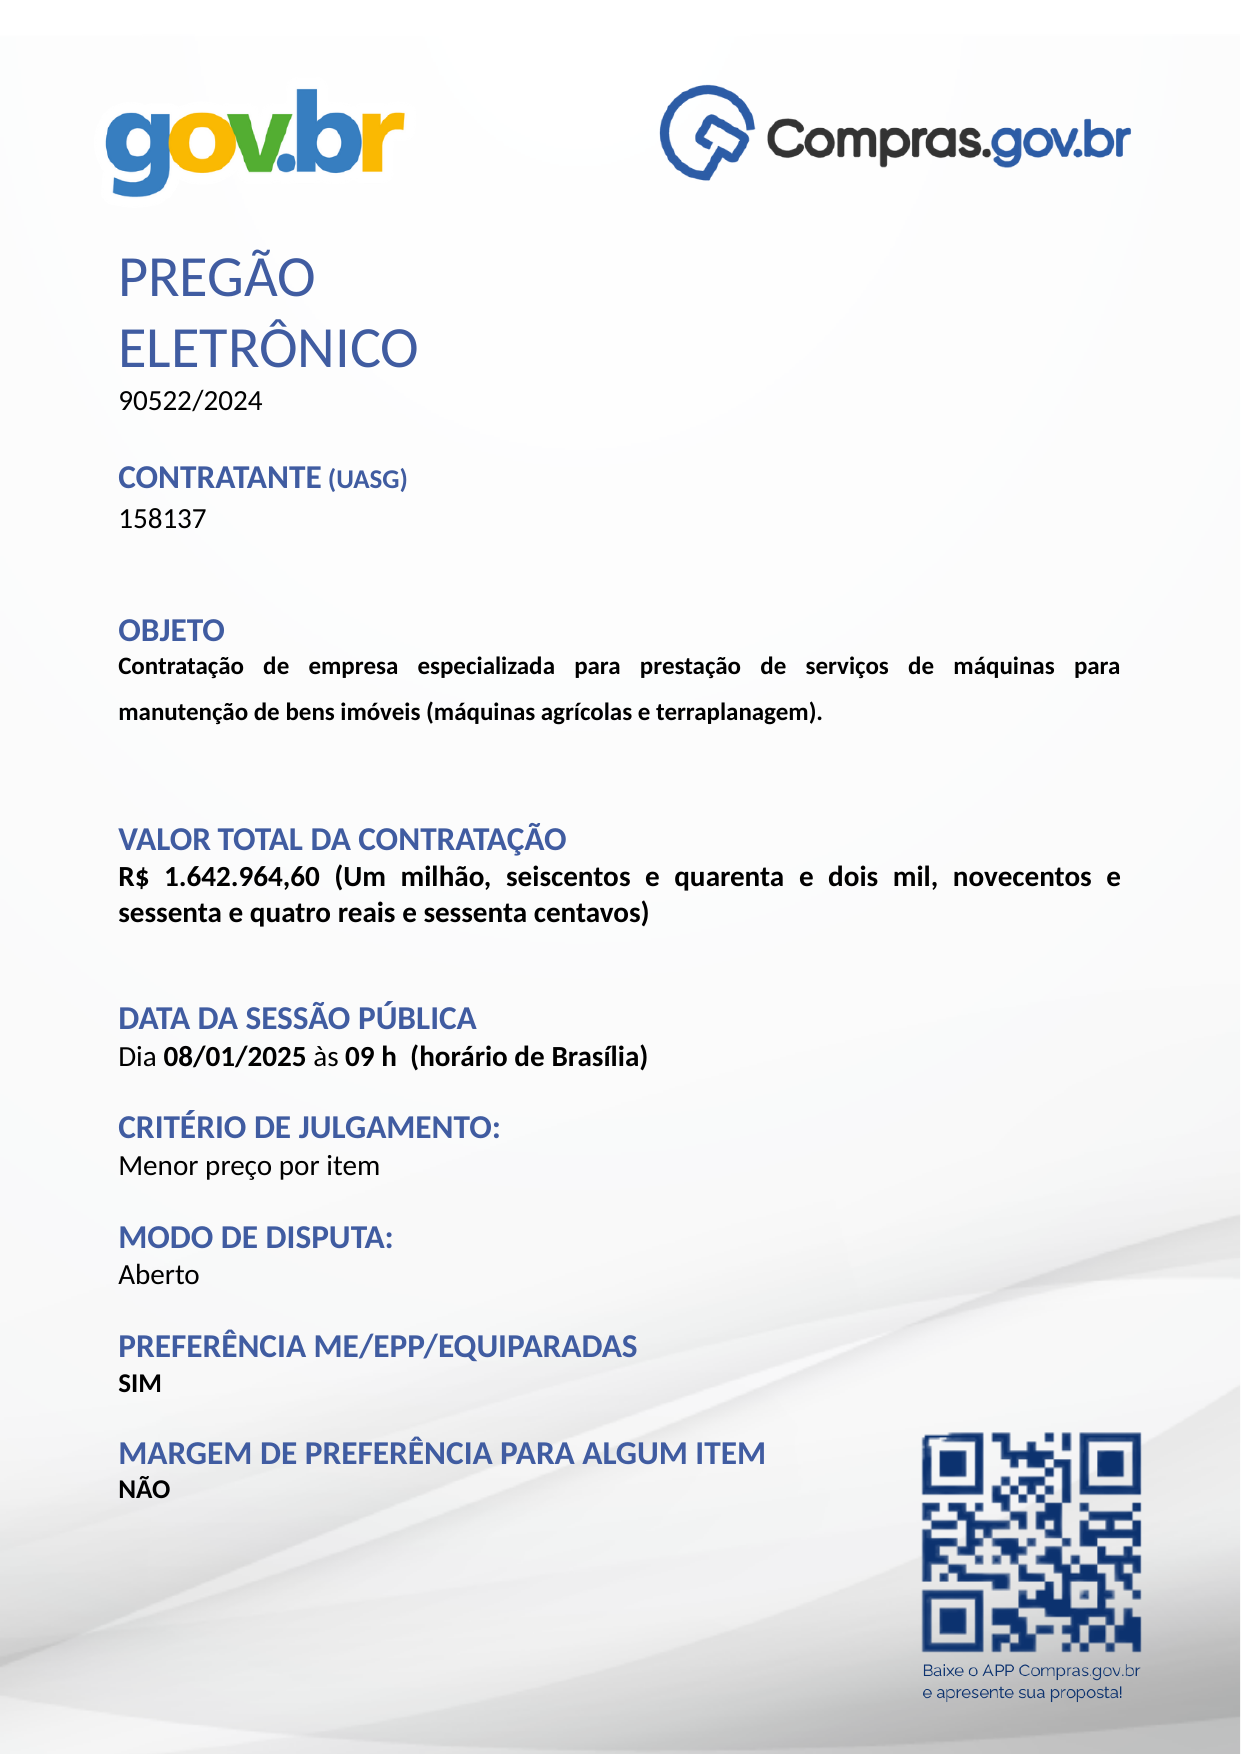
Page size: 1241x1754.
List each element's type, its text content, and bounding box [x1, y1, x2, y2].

text 158137 [118, 500, 1122, 536]
text Dia 08/01/2025 às 09 h (horário de Brasília) [118, 1038, 1122, 1073]
text NÃO [118, 1472, 1122, 1506]
picture [0, 34, 1241, 1754]
text R$ 1.642.964,60 (Um milhão, seiscentos e quarenta e dois mil, novecentos e sessenta e quatro reais e sessenta centavos) [118, 858, 1122, 930]
text Critério de Julgamento: [118, 1106, 1122, 1147]
text Contratação de empresa especializada para prestação de serviços de máquinas para manutenção de bens imóveis (máquinas agrícolas e terraplanagem). [118, 650, 1122, 726]
text PREFERÊNCIA ME/EPP/EQUIPARADAS [118, 1325, 1122, 1366]
text PREGÃO [118, 239, 1122, 311]
text CONTRATANTE (UASG) [118, 456, 1122, 497]
text Modo de disputa: [118, 1216, 1122, 1256]
text Menor preço por item [118, 1147, 1122, 1183]
text ELETRÔNICO [118, 311, 1122, 382]
text 90522/2024 [118, 382, 1122, 417]
text Aberto [118, 1256, 1122, 1292]
text MARGEM DE PREFERÊNCIA PARA ALGUM ITEM [118, 1432, 1122, 1472]
text OBJETO [118, 609, 1122, 650]
text VALOR TOTAL DA CONTRATAÇÃO [118, 818, 1122, 858]
text SIM [118, 1366, 1122, 1399]
text DATA DA SESSÃO PÚBLICA [118, 997, 1122, 1038]
